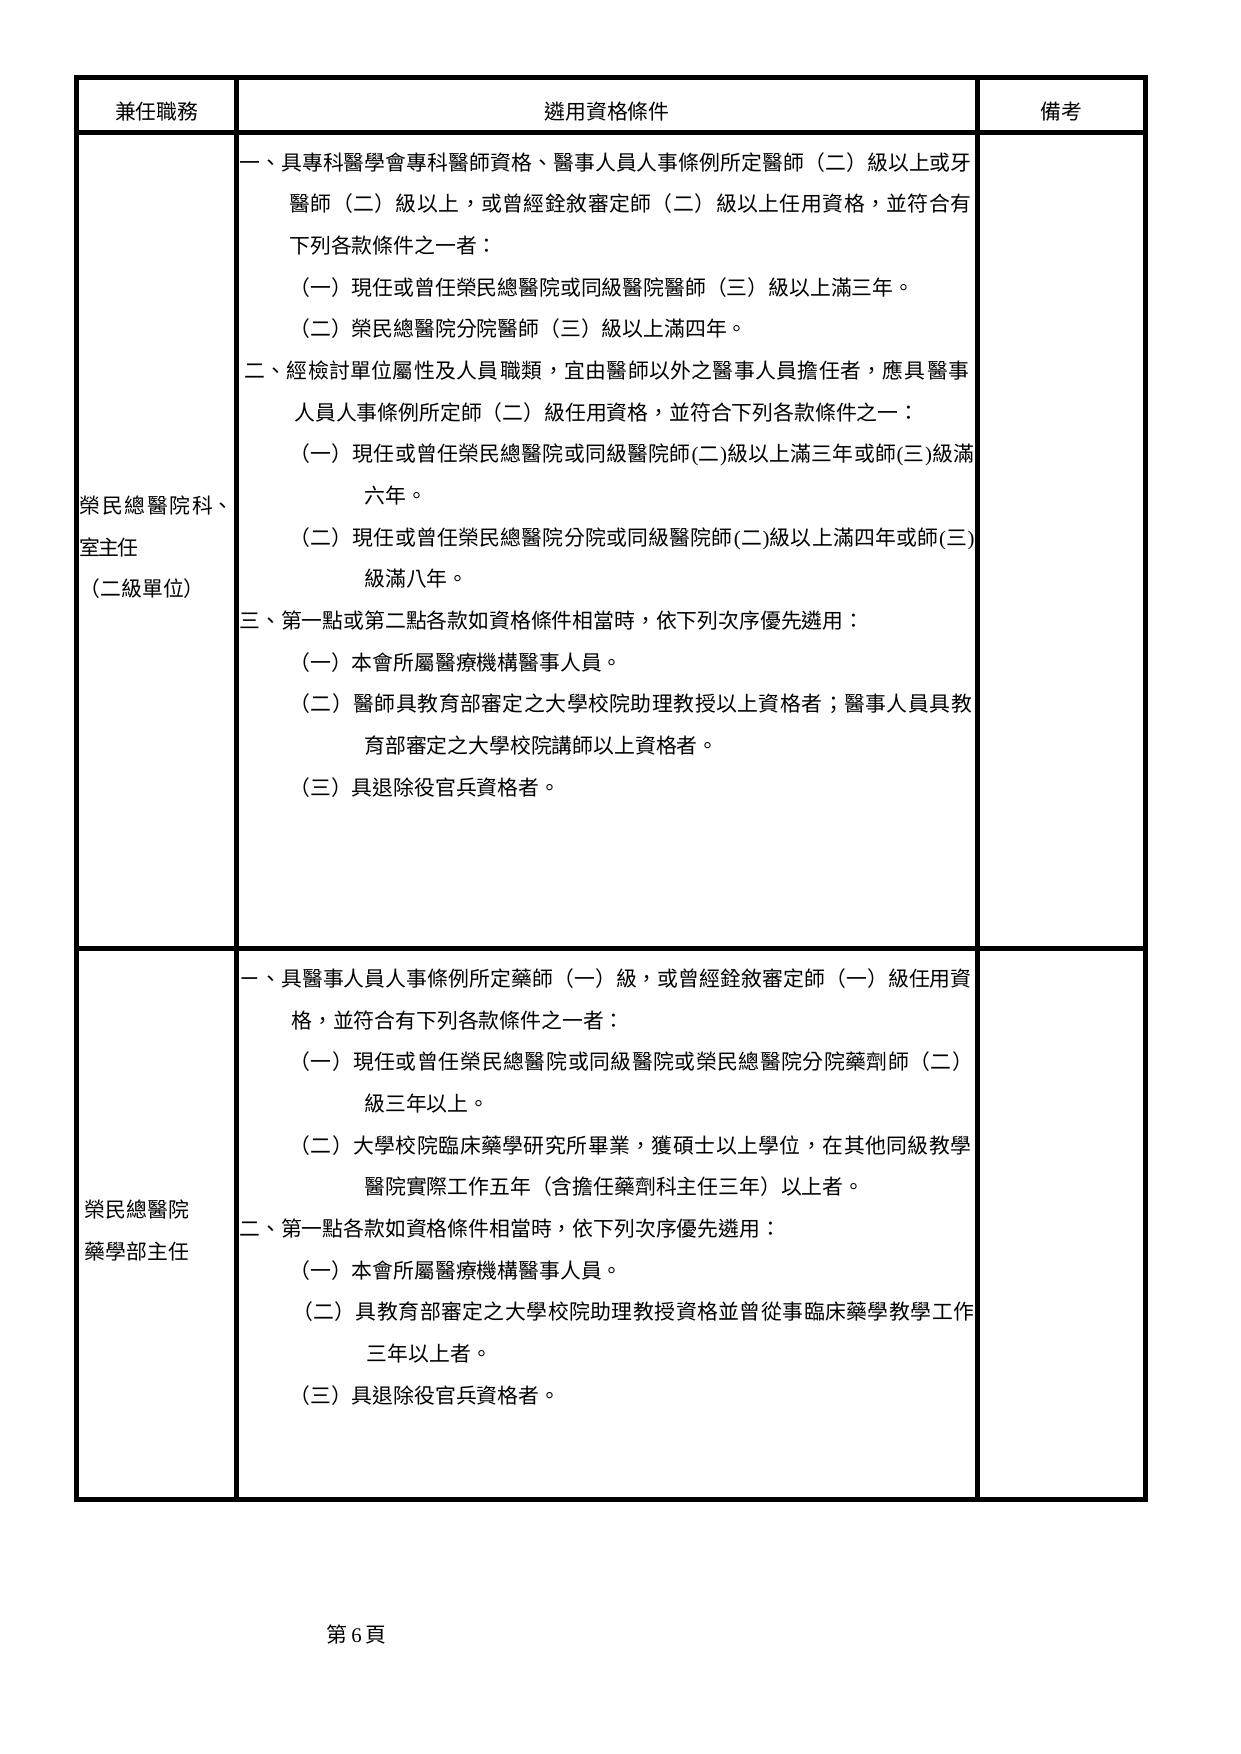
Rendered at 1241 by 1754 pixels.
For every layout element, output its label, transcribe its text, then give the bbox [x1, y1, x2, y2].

table_cell ㄧ、具醫事人員人事條例所定藥師（一）級，或曾經銓敘審定師（一）級任用資格，並符合有下列各款條件之一者： （一）現任或曾任榮民總醫院或同級醫院或榮民總醫院分院藥劑師（二）級三年以上。 （二）大學校院臨床藥學研究所畢業，獲碩士以上學位，在其他同級教學醫院實際工作五年（含擔任藥劑科主任三年）以上者。 二、第一點各款如資格條件相當時，依下列次序優先遴用： （一）本會所屬醫療機構醫事人員。 （二）具教育部審定之大學校院助理教授資格並曾從事臨床藥學教學工作三年以上者。 （三）具退除役官兵資格者。 [239, 951, 975, 1497]
table_cell [980, 135, 1143, 946]
table_header 遴用資格條件 [239, 80, 975, 130]
table_cell 一、具專科醫學會專科醫師資格、醫事人員人事條例所定醫師（二）級以上或牙醫師（二）級以上，或曾經銓敘審定師（二）級以上任用資格，並符合有下列各款條件之一者： （一）現任或曾任榮民總醫院或同級醫院醫師（三）級以上滿三年。 （二）榮民總醫院分院醫師（三）級以上滿四年。 二、經檢討單位屬性及人員職類，宜由醫師以外之醫事人員擔任者，應具醫事人員人事條例所定師（二）級任用資格，並符合下列各款條件之一： （一）現任或曾任榮民總醫院或同級醫院師(二)級以上滿三年或師(三)級滿六年。 （二）現任或曾任榮民總醫院分院或同級醫院師(二)級以上滿四年或師(三)級滿八年。 三、第一點或第二點各款如資格條件相當時，依下列次序優先遴用： （一）本會所屬醫療機構醫事人員。 （二）醫師具教育部審定之大學校院助理教授以上資格者；醫事人員具教育部審定之大學校院講師以上資格者。 （三）具退除役官兵資格者。 [239, 135, 975, 946]
table_cell 榮民總醫院 藥學部主任 [79, 951, 234, 1497]
table_cell [980, 951, 1143, 1497]
table_header 兼任職務 [79, 80, 234, 130]
table_cell 榮民總醫院科、室主任 （二級單位） [79, 135, 234, 946]
table_header 備考 [980, 80, 1143, 130]
